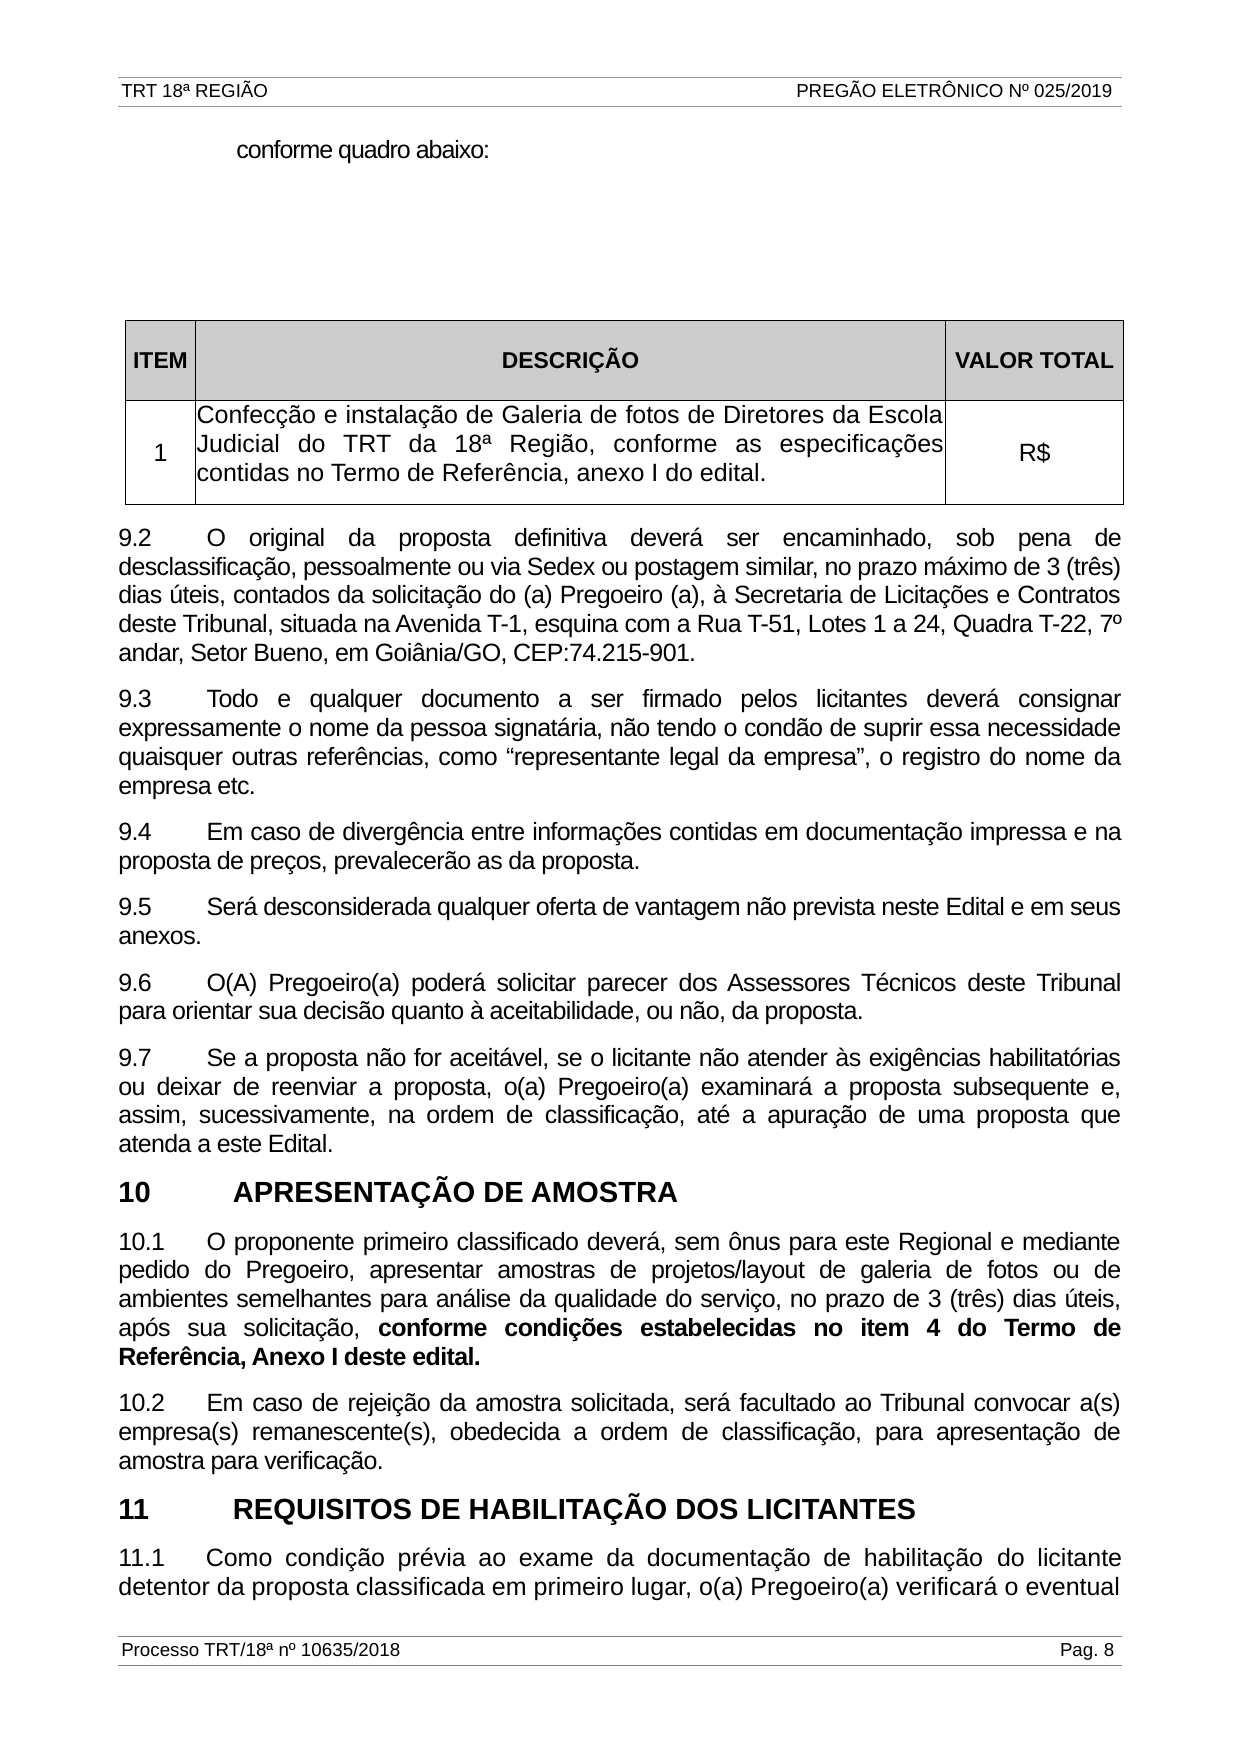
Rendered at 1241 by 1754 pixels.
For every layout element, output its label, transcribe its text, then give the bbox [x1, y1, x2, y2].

table_header VALOR TOTAL [946, 321, 1123, 400]
text 10.2 Em caso de rejeição da amostra solicitada, será facultado ao Tribunal convocar a(s) empresa(s) remanescente(s), obedecida a ordem de classificação, para apresentação de amostra para verificação. [118, 1388, 1122, 1474]
text 10 APRESENTAÇÃO DE AMOSTRA [118, 1175, 1122, 1209]
list 9.7 Se a proposta não for aceitável, se o licitante não atender às exigências habilitatórias ou deixar de reenviar a proposta, o(a) Pregoeiro(a) examinará a proposta subsequente e, assim, sucessivamente, na ordem de classificação, até a apuração de uma proposta que atenda a este Edital. [118, 1043, 1122, 1158]
table_cell 1 [126, 401, 195, 504]
text 11.1 Como condição prévia ao exame da documentação de habilitação do licitante detentor da proposta classificada em primeiro lugar, o(a) Pregoeiro(a) verificará o eventual [118, 1543, 1122, 1601]
list 9.6 O(A) Pregoeiro(a) poderá solicitar parecer dos Assessores Técnicos deste Tribunal para orientar sua decisão quanto à aceitabilidade, ou não, da proposta. [118, 967, 1122, 1025]
table_header DESCRIÇÃO [196, 321, 945, 400]
table_header ITEM [126, 321, 195, 400]
list 9.3 Todo e qualquer documento a ser firmado pelos licitantes deverá consignar expressamente o nome da pessoa signatária, não tendo o condão de suprir essa necessidade quaisquer outras referências, como “representante legal da empresa”, o registro do nome da empresa etc. [118, 684, 1122, 799]
text 11 REQUISITOS DE HABILITAÇÃO DOS LICITANTES [118, 1492, 1122, 1526]
list 9.5 Será desconsiderada qualquer oferta de vantagem não prevista neste Edital e em seus anexos. [118, 892, 1122, 950]
list conforme quadro abaixo: [201, 136, 1122, 164]
list 9.2 O original da proposta definitiva deverá ser encaminhado, sob pena de desclassificação, pessoalmente ou via Sedex ou postagem similar, no prazo máximo de 3 (três) dias úteis, contados da solicitação do (a) Pregoeiro (a), à Secretaria de Licitações e Contratos deste Tribunal, situada na Avenida T-1, esquina com a Rua T-51, Lotes 1 a 24, Quadra T-22, 7º andar, Setor Bueno, em Goiânia/GO, CEP:74.215-901. [118, 523, 1122, 667]
table_cell Confecção e instalação de Galeria de fotos de Diretores da Escola Judicial do TRT da 18ª Região, conforme as especificações contidas no Termo de Referência, anexo I do edital. [196, 401, 945, 504]
table_cell R$ [946, 401, 1123, 504]
text 10.1 O proponente primeiro classificado deverá, sem ônus para este Regional e mediante pedido do Pregoeiro, apresentar amostras de projetos/layout de galeria de fotos ou de ambientes semelhantes para análise da qualidade do serviço, no prazo de 3 (três) dias úteis, após sua solicitação, conforme condições estabelecidas no item 4 do Termo de Referência, Anexo I deste edital. [118, 1227, 1122, 1370]
list 9.4 Em caso de divergência entre informações contidas em documentação impressa e na proposta de preços, prevalecerão as da proposta. [118, 817, 1122, 874]
